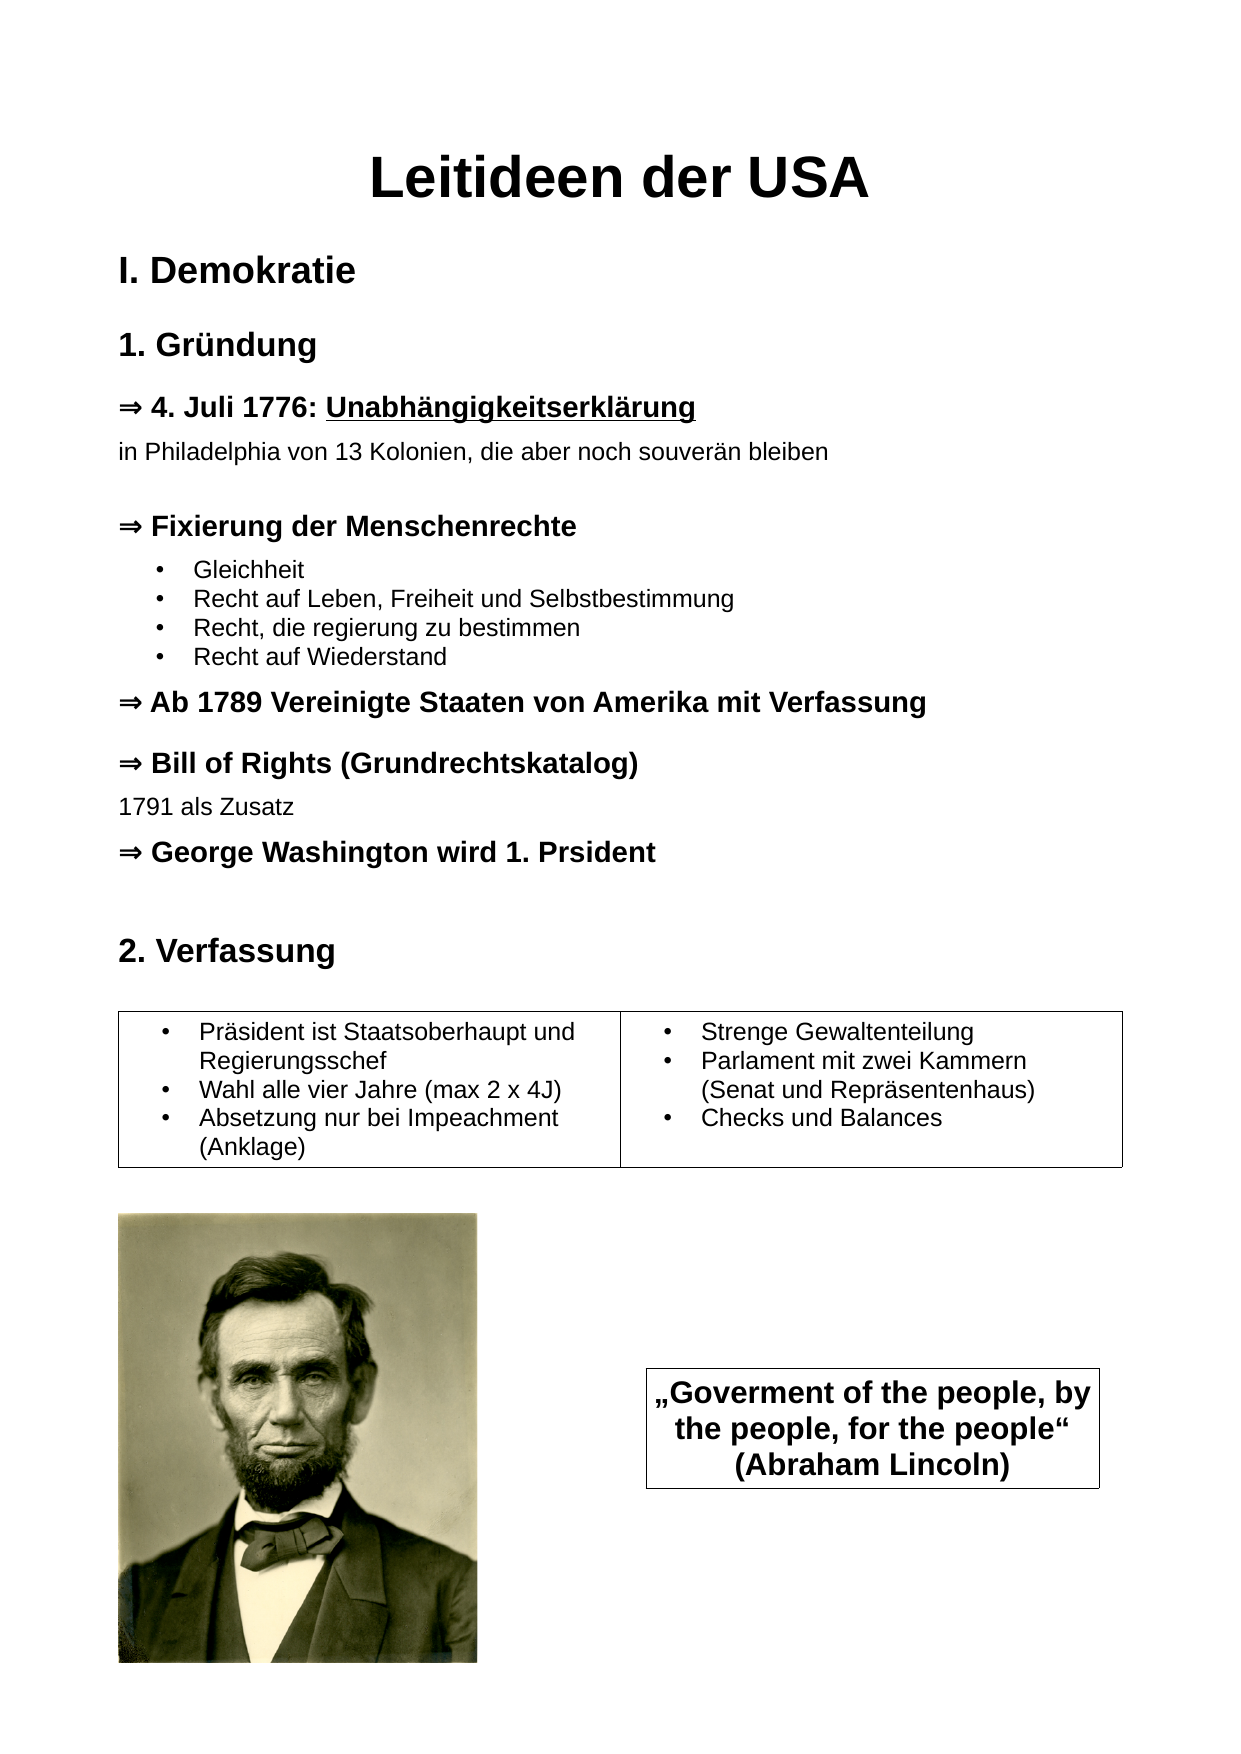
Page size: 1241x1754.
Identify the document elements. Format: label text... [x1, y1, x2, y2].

list Gleichheit [156, 555, 1122, 584]
text 1791 als Zusatz [118, 792, 1122, 821]
subtitle I. Demokratie [118, 248, 1122, 291]
subtitle 2. Verfassung [118, 931, 1122, 970]
list Recht auf Wiederstand [156, 642, 1122, 670]
subtitle ⇒ 4. Juli 1776: Unabhängigkeitserklärung [118, 390, 1122, 424]
table_header Strenge Gewaltenteilung Parlament mit zwei Kammern (Senat und Repräsentenhaus) Checks und Balances [621, 1012, 1122, 1167]
subtitle 1. Gründung [118, 325, 1122, 363]
table_header Präsident ist Staatsoberhaupt und Regierungsschef Wahl alle vier Jahre (max 2 x 4J) Absetzung nur bei Impeachment (Anklage) [119, 1012, 620, 1167]
list Recht, die regierung zu bestimmen [156, 613, 1122, 642]
title Leitideen der USA [118, 143, 1122, 210]
subtitle ⇒ Bill of Rights (Grundrechtskatalog) [118, 746, 1122, 779]
table_header „Goverment of the people, by the people, for the people“ (Abraham Lincoln) [647, 1369, 1099, 1487]
text in Philadelphia von 13 Kolonien, die aber noch souverän bleiben [118, 437, 1122, 465]
list Recht auf Leben, Freiheit und Selbstbestimmung [156, 584, 1122, 613]
subtitle ⇒ Fixierung der Menschenrechte [118, 509, 1122, 542]
subtitle ⇒ Ab 1789 Vereinigte Staaten von Amerika mit Verfassung [118, 685, 1122, 719]
subtitle ⇒ George Washington wird 1. Prsident [118, 835, 1122, 869]
picture [118, 1213, 478, 1663]
